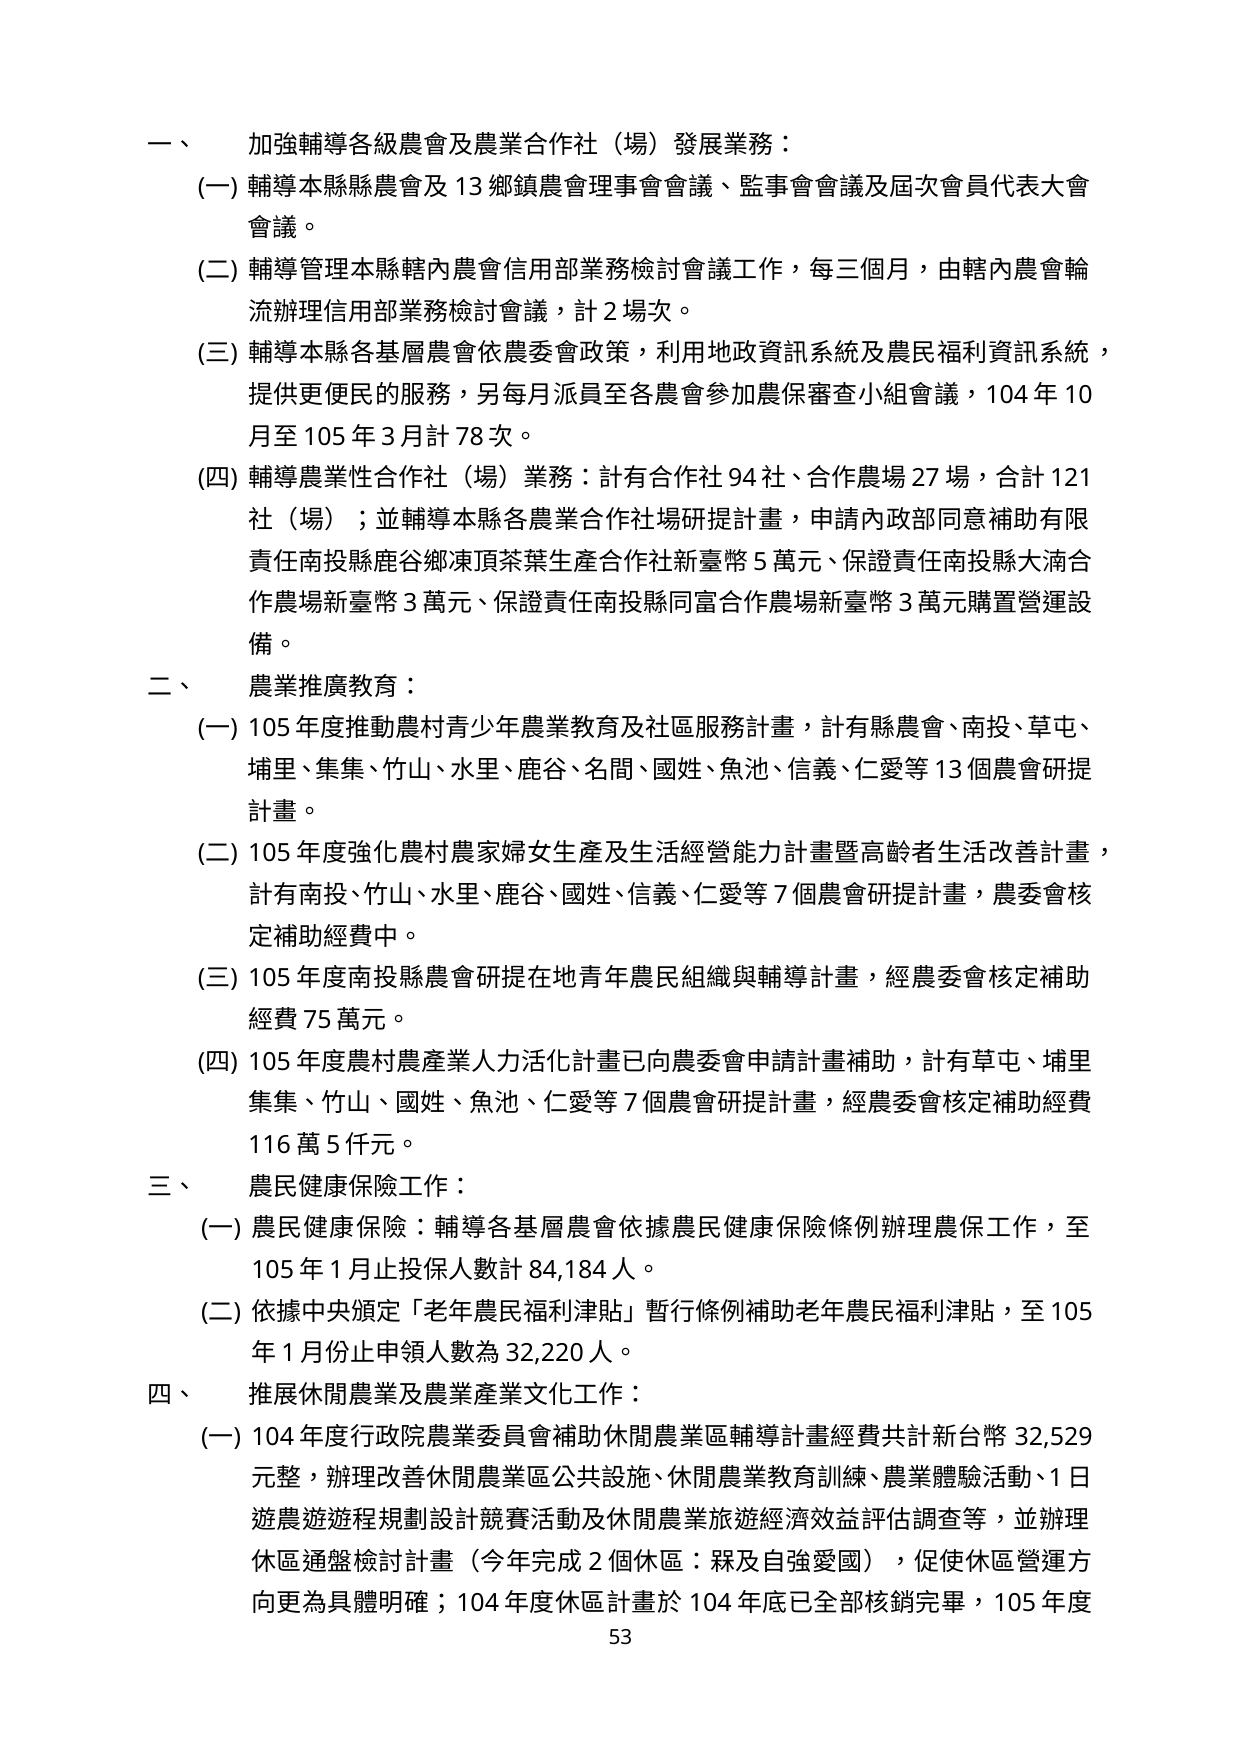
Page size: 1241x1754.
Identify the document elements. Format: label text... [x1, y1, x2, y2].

list 農民健康保險工作： [148, 1162, 1092, 1203]
list 農業推廣教育： [148, 662, 1092, 703]
list 輔導本縣各基層農會依農委會政策，利用地政資訊系統及農民福利資訊系統，提供更便民的服務，另每月派員至各農會參加農保審查小組會議，104年10月至105年3月計78次。 [198, 328, 1092, 453]
list 104年度行政院農業委員會補助休閒農業區輔導計畫經費共計新台幣32,529元整，辦理改善休閒農業區公共設施、休閒農業教育訓練、農業體驗活動、1日遊農遊遊程規劃設計競賽活動及休閒農業旅遊經濟效益評估調查等，並辦理休區通盤檢討計畫（今年完成2個休區：槑及自強愛國），促使休區營運方向更為具體明確；104年度休區計畫於104年底已全部核銷完畢，105年度 [201, 1412, 1092, 1620]
list 輔導管理本縣轄內農會信用部業務檢討會議工作，每三個月，由轄內農會輪流辦理信用部業務檢討會議，計2場次。 [198, 245, 1092, 328]
list 105年度推動農村青少年農業教育及社區服務計畫，計有縣農會、南投、草屯、埔里、集集、竹山、水里、鹿谷、名間、國姓、魚池、信義、仁愛等13個農會研提計畫。 [198, 703, 1092, 828]
list 輔導本縣縣農會及13鄉鎮農會理事會會議、監事會會議及屆次會員代表大會會議。 [198, 162, 1092, 245]
list 依據中央頒定「老年農民福利津貼」暫行條例補助老年農民福利津貼，至105年1月份止申領人數為32,220人。 [201, 1287, 1092, 1370]
list 加強輔導各級農會及農業合作社（場）發展業務： [148, 120, 1092, 162]
list 推展休閒農業及農業產業文化工作： [148, 1370, 1092, 1412]
list 105年度強化農村農家婦女生產及生活經營能力計畫暨高齡者生活改善計畫，計有南投、竹山、水里、鹿谷、國姓、信義、仁愛等7個農會研提計畫，農委會核定補助經費中。 [198, 828, 1092, 953]
list 輔導農業性合作社（場）業務：計有合作社94社、合作農場27場，合計121社（場）；並輔導本縣各農業合作社場研提計畫，申請內政部同意補助有限責任南投縣鹿谷鄉凍頂茶葉生產合作社新臺幣5萬元、保證責任南投縣大湳合作農場新臺幣3萬元、保證責任南投縣同富合作農場新臺幣3萬元購置營運設備。 [198, 453, 1092, 662]
list 農民健康保險：輔導各基層農會依據農民健康保險條例辦理農保工作，至105年1月止投保人數計84,184人。 [201, 1203, 1092, 1287]
list 105年度南投縣農會研提在地青年農民組織與輔導計畫，經農委會核定補助經費75萬元。 [198, 953, 1092, 1037]
list 105年度農村農產業人力活化計畫已向農委會申請計畫補助，計有草屯、埔里、集集、竹山、國姓、魚池、仁愛等7個農會研提計畫，經農委會核定補助經費116萬5仟元。 [198, 1037, 1092, 1162]
